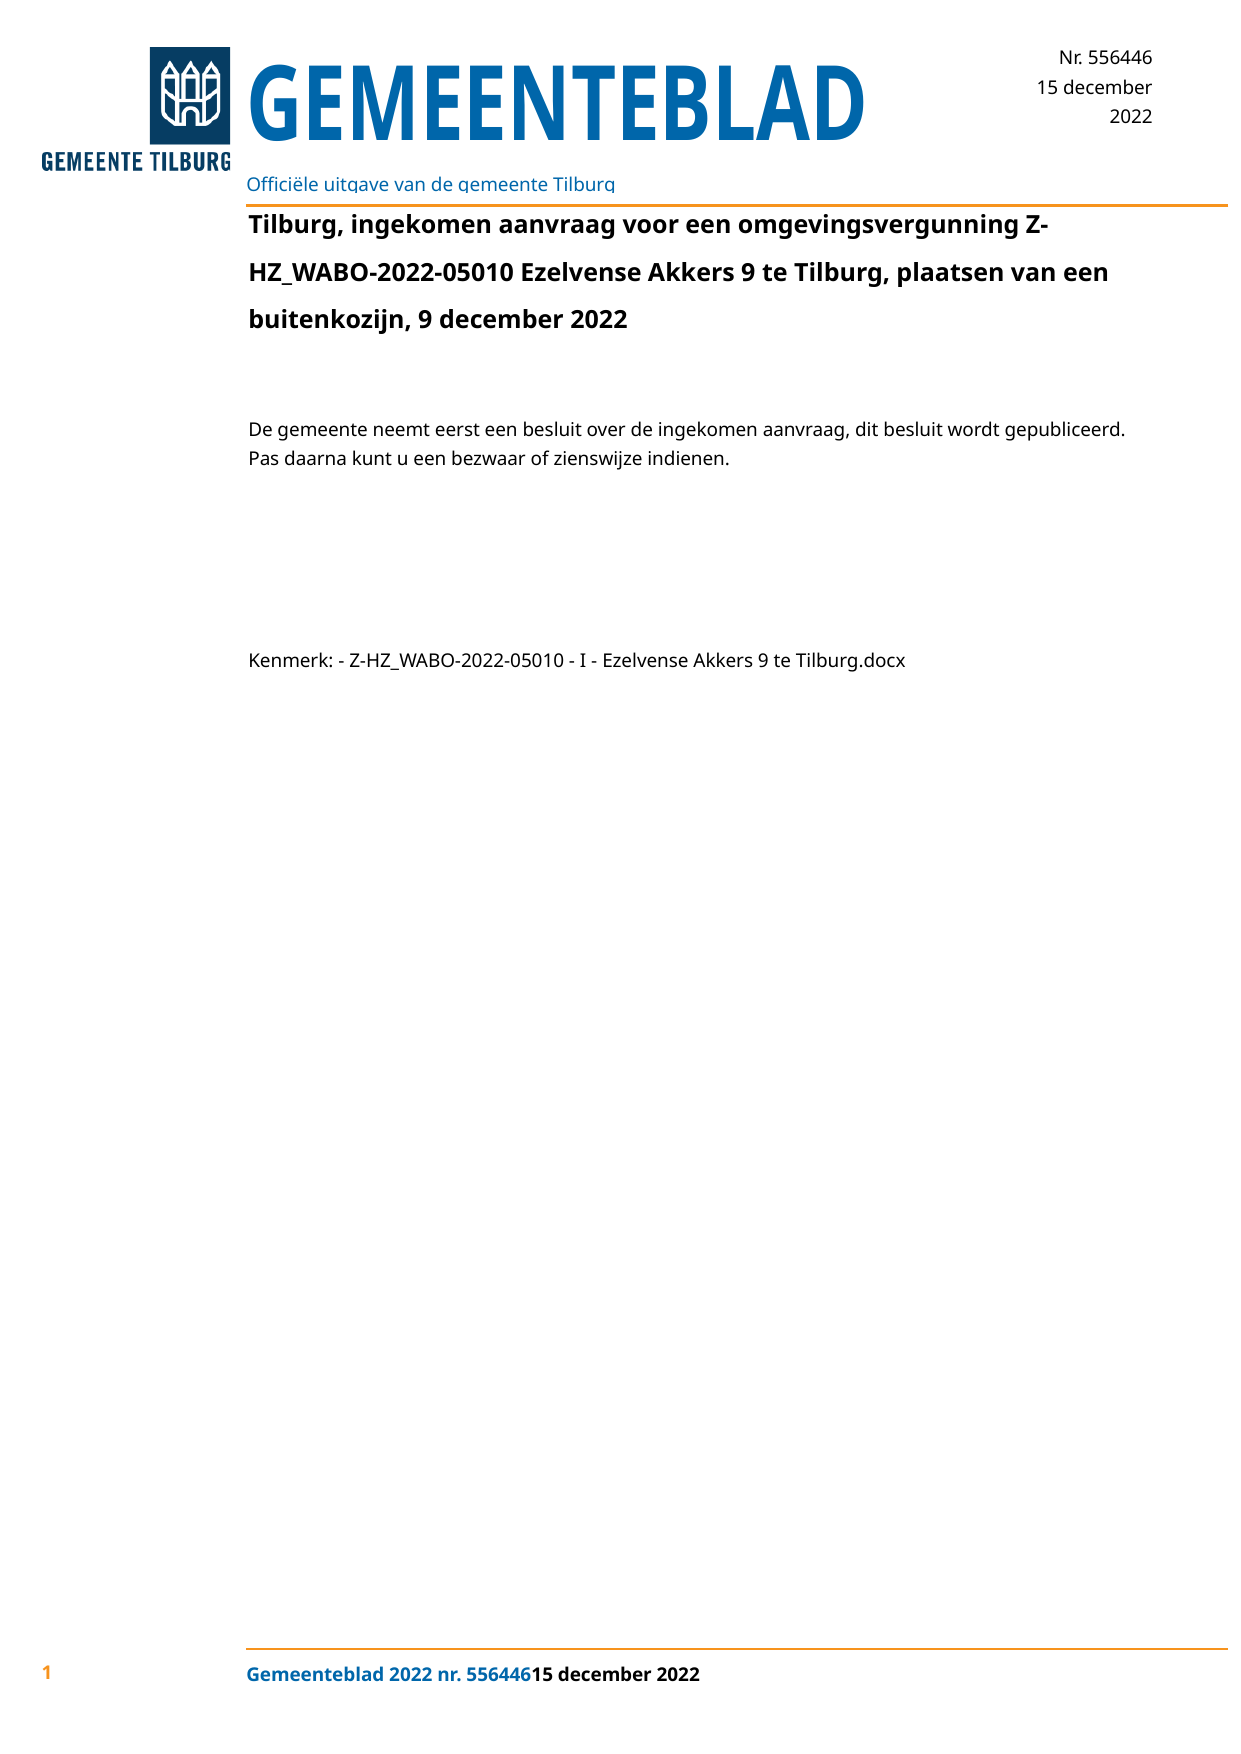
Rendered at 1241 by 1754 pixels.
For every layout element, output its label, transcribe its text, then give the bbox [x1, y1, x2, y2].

text De gemeente neemt eerst een besluit over de ingekomen aanvraag, dit besluit wordt gepubliceerd. Pas daarna kunt u een bezwaar of zienswijze indienen. [248, 416, 1152, 471]
text Kenmerk: - Z-HZ_WABO-2022-05010 - I - Ezelvense Akkers 9 te Tilburg.docx [248, 647, 1152, 673]
text Tilburg, ingekomen aanvraag voor een omgevingsvergunning Z-HZ_WABO-2022-05010 Ezelvense Akkers 9 te Tilburg, plaatsen van een buitenkozijn, 9 december 2022 [248, 207, 1152, 336]
picture [41, 47, 231, 172]
